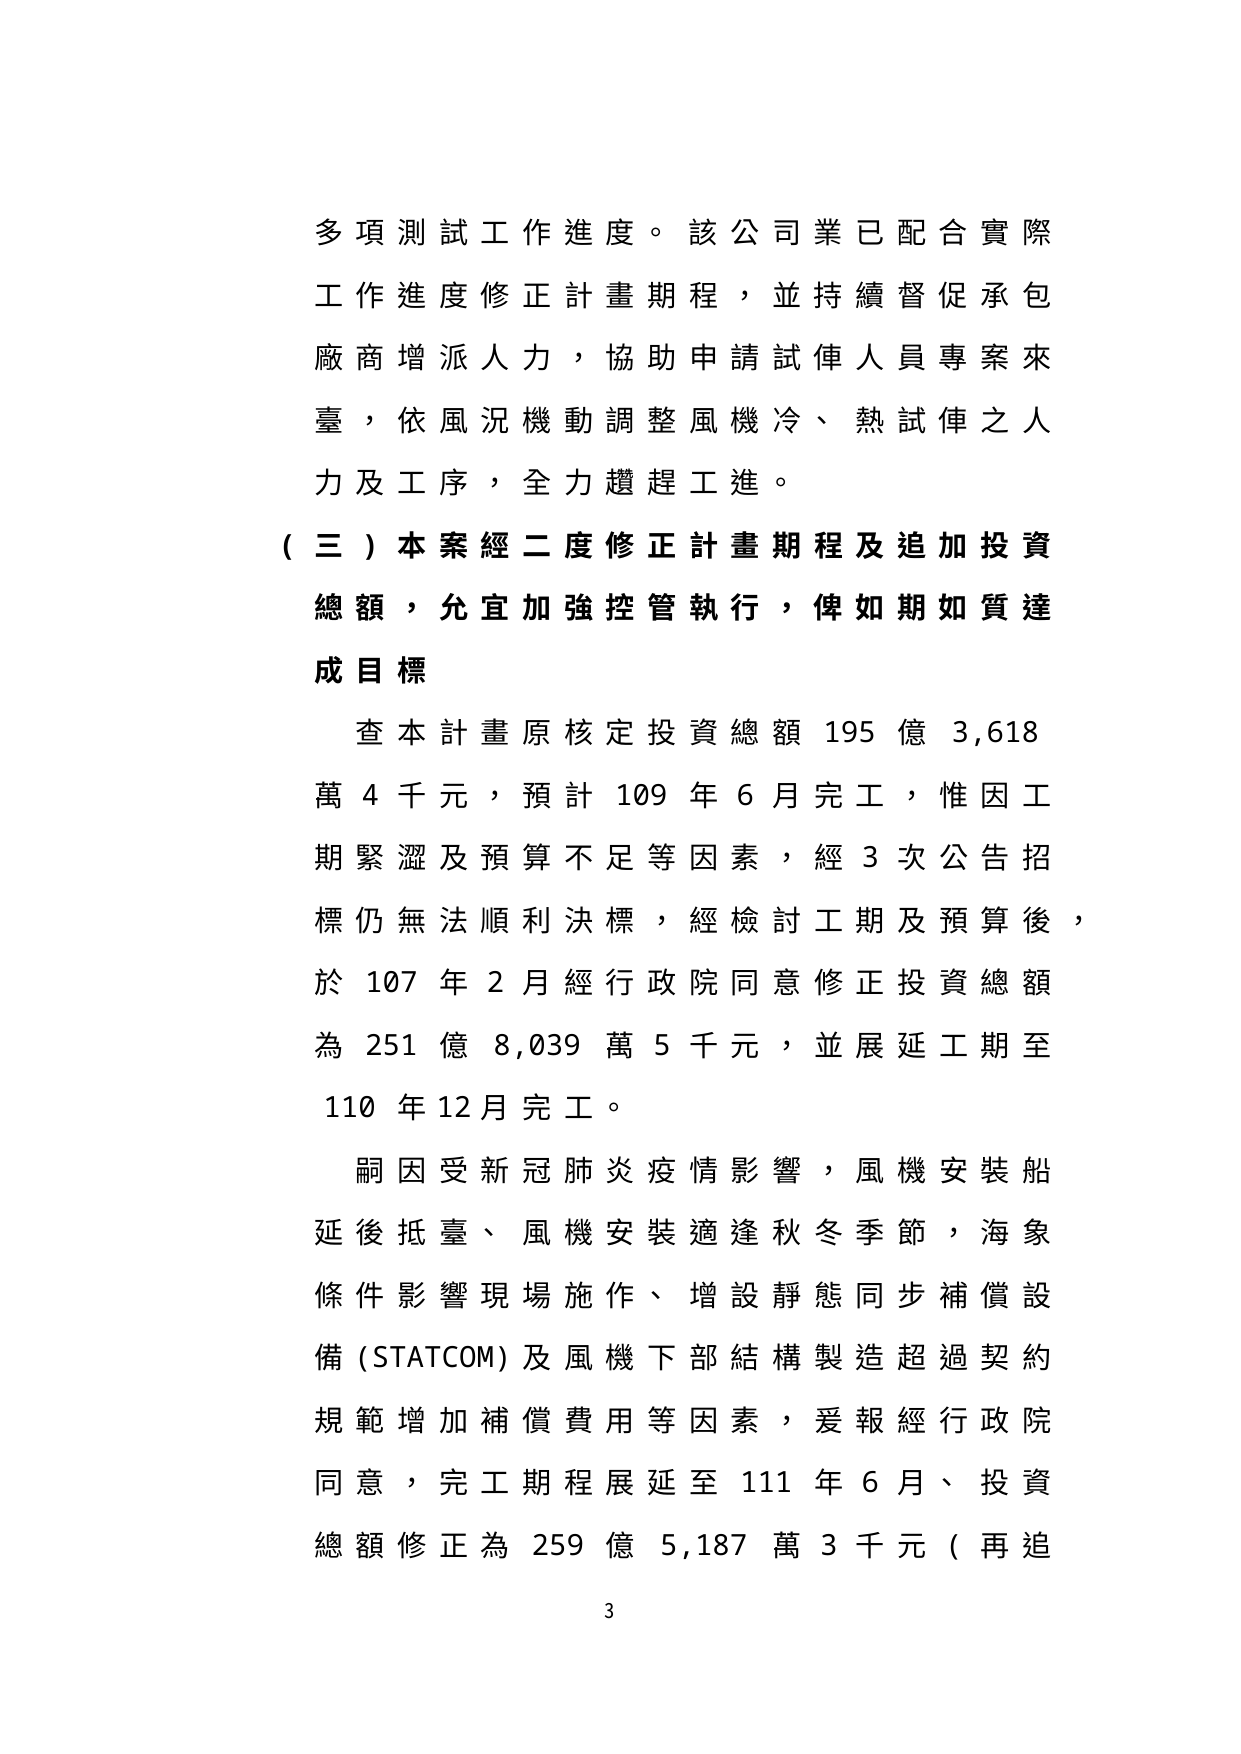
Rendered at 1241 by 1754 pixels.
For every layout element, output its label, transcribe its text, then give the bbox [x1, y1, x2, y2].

text (三)本案經二度修正計畫期程及追加投資總額，允宜加強控管執行，俾如期如質達成目標 [242, 502, 1058, 689]
text 多項測試工作進度。該公司業已配合實際工作進度修正計畫期程，並持續督促承包廠商增派人力，協助申請試俥人員專案來臺，依風況機動調整風機冷、熱試俥之人力及工序，全力趲趕工進。 [271, 189, 1058, 502]
text 嗣因受新冠肺炎疫情影響，風機安裝船延後抵臺、風機安裝適逢秋冬季節，海象條件影響現場施作、增設靜態同步補償設備(STATCOM)及風機下部結構製造超過契約規範增加補償費用等因素，爰報經行政院同意，完工期程展延至111年6月、投資總額修正為259億5,187萬3千元(再追 [271, 1127, 1058, 1564]
text 查本計畫原核定投資總額195億3,618萬4千元，預計109年6月完工，惟因工期緊澀及預算不足等因素，經3次公告招標仍無法順利決標，經檢討工期及預算後，於107年2月經行政院同意修正投資總額為251億8,039萬5千元，並展延工期至110年12月完工。 [271, 689, 1058, 1127]
